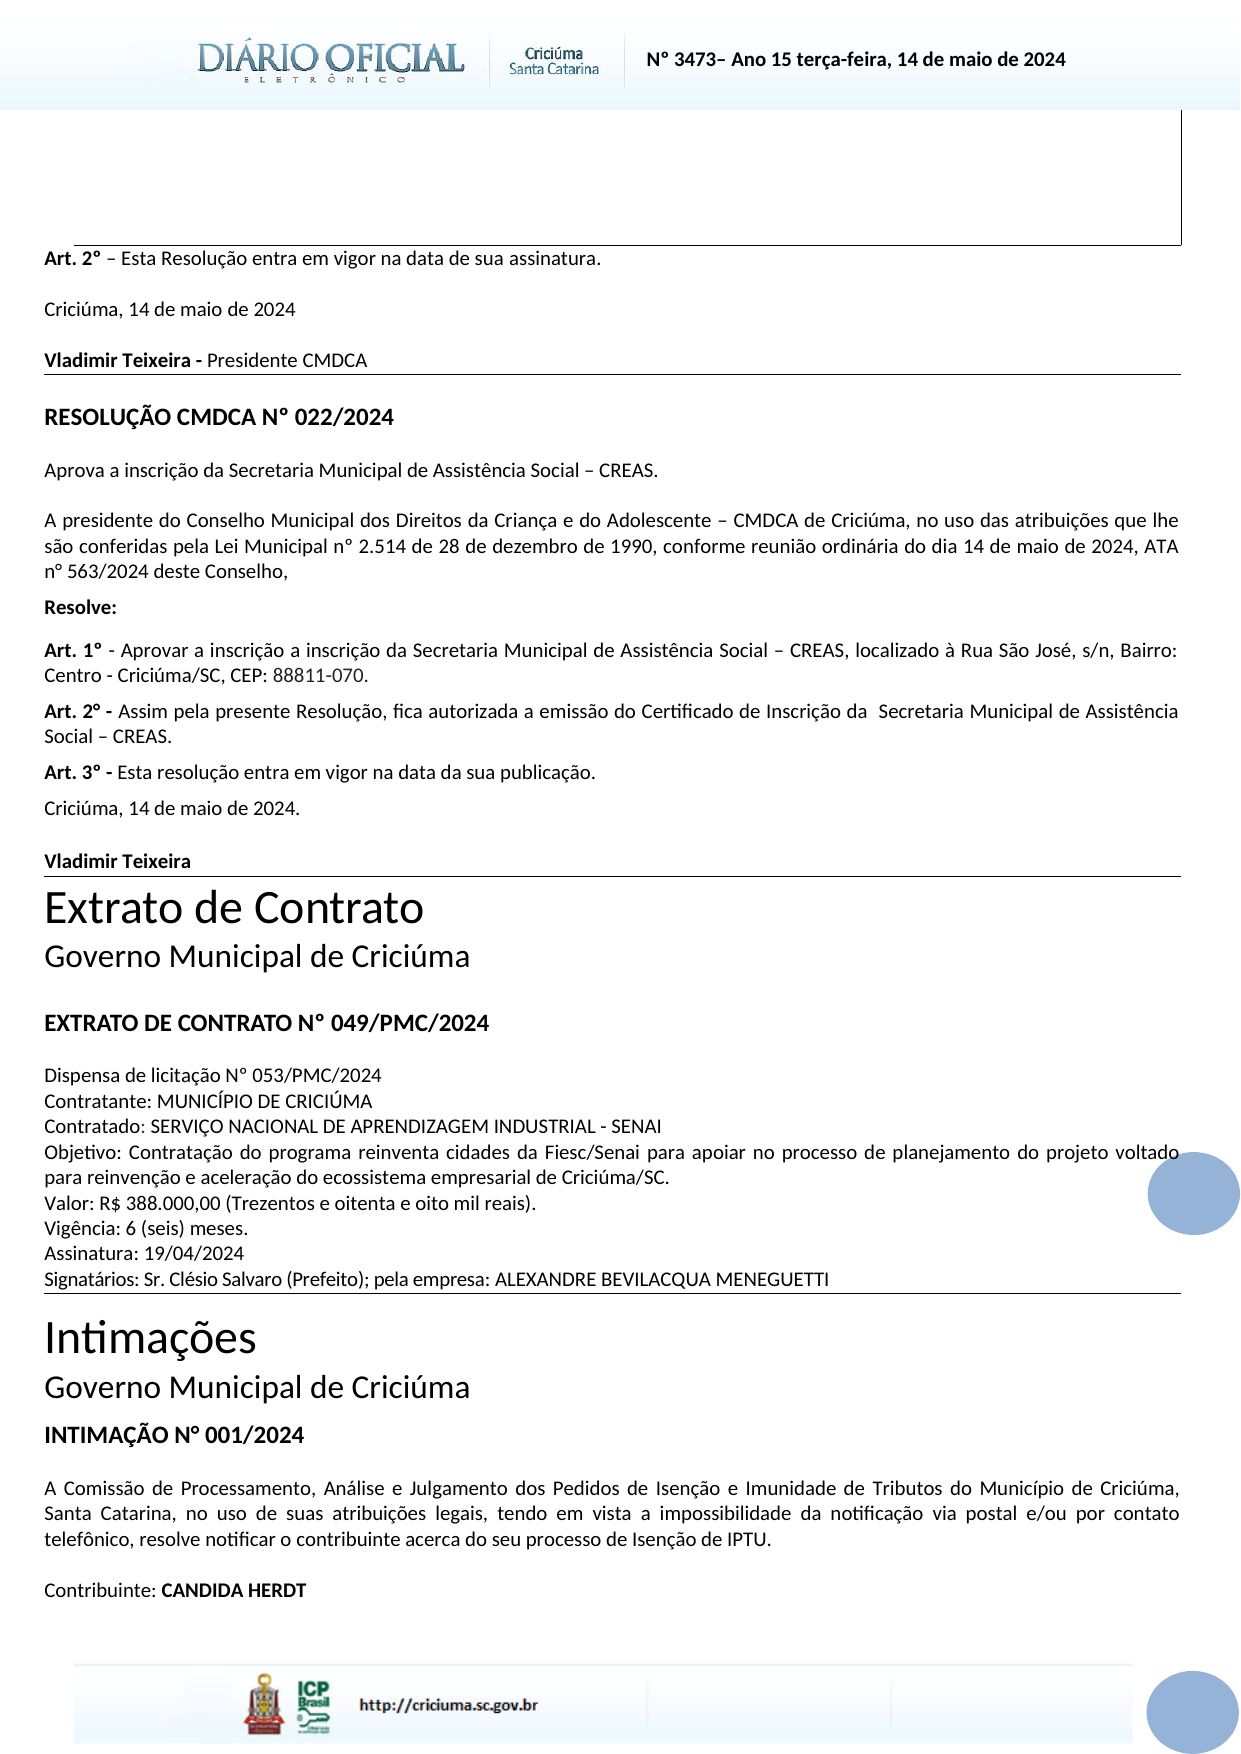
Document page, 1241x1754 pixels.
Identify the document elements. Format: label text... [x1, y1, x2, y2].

text Extrato de Contrato [44, 877, 1181, 936]
text RESOLUÇÃO CMDCA Nº 022/2024 [44, 401, 1181, 431]
text Criciúma, 14 de maio de 2024. [44, 795, 1181, 820]
text Contribuinte: CANDIDA HERDT [44, 1577, 1181, 1602]
text Vladimir Teixeira - Presidente CMDCA [44, 347, 1181, 374]
text A Comissão de Processamento, Análise e Julgamento dos Pedidos de Isenção e Imunidade de Tributos do Município de Criciúma, Santa Catarina, no uso de suas atribuições legais, tendo em vista a impossibilidade da notificação via postal e/ou por contato telefônico, resolve notificar o contribuinte acerca do seu processo de Isenção de IPTU. [44, 1475, 1181, 1551]
text Dispensa de licitação Nº 053/PMC/2024 [44, 1063, 1181, 1088]
text Criciúma, 14 de maio de 2024 [44, 296, 1181, 321]
text A presidente do Conselho Municipal dos Direitos da Criança e do Adolescente – CMDCA de Criciúma, no uso das atribuições que lhe são conferidas pela Lei Municipal nº 2.514 de 28 de dezembro de 1990, conforme reunião ordinária do dia 14 de maio de 2024, ATA n° 563/2024 deste Conselho, [44, 508, 1181, 584]
text Aprova a inscrição da Secretaria Municipal de Assistência Social – CREAS. [44, 457, 1181, 482]
text Resolve: [44, 594, 1181, 619]
text Signatários: Sr. Clésio Salvaro (Prefeito); pela empresa: ALEXANDRE BEVILACQUA MENEGUETTI [44, 1266, 1181, 1293]
text Contratante: MUNICÍPIO DE CRICIÚMA [44, 1088, 1181, 1113]
text Vigência: 6 (seis) meses. [44, 1215, 1181, 1241]
text Assinatura: 19/04/2024 [44, 1241, 1181, 1266]
text INTIMAÇÃO N° 001/2024 [44, 1419, 1181, 1450]
text Intimações [44, 1307, 1181, 1366]
text Art. 1º - Aprovar a inscrição a inscrição da Secretaria Municipal de Assistência Social – CREAS, localizado à Rua São José, s/n, Bairro: Centro - Criciúma/SC, CEP: 88811-070. [44, 637, 1181, 688]
text Art. 3º - Esta resolução entra em vigor na data da sua publicação. [44, 759, 1181, 785]
text Vladimir Teixeira [44, 848, 1181, 876]
text Governo Municipal de Criciúma [44, 1366, 1181, 1407]
text EXTRATO DE CONTRATO Nº 049/PMC/2024 [44, 1007, 1181, 1037]
text Art. 2° - Assim pela presente Resolução, fica autorizada a emissão do Certificado de Inscrição da Secretaria Municipal de Assistência Social – CREAS. [44, 698, 1181, 749]
text Governo Municipal de Criciúma [44, 936, 1181, 976]
text Objetivo: Contratação do programa reinventa cidades da Fiesc/Senai para apoiar no processo de planejamento do projeto voltado para reinvenção e aceleração do ecossistema empresarial de Criciúma/SC. [44, 1139, 1181, 1190]
text Valor: R$ 388.000,00 (Trezentos e oitenta e oito mil reais). [44, 1190, 1153, 1215]
text Contratado: SERVIÇO NACIONAL DE APRENDIZAGEM INDUSTRIAL - SENAI [44, 1113, 1181, 1139]
list Art. 2º – Esta Resolução entra em vigor na data de sua assinatura. [44, 245, 1181, 271]
